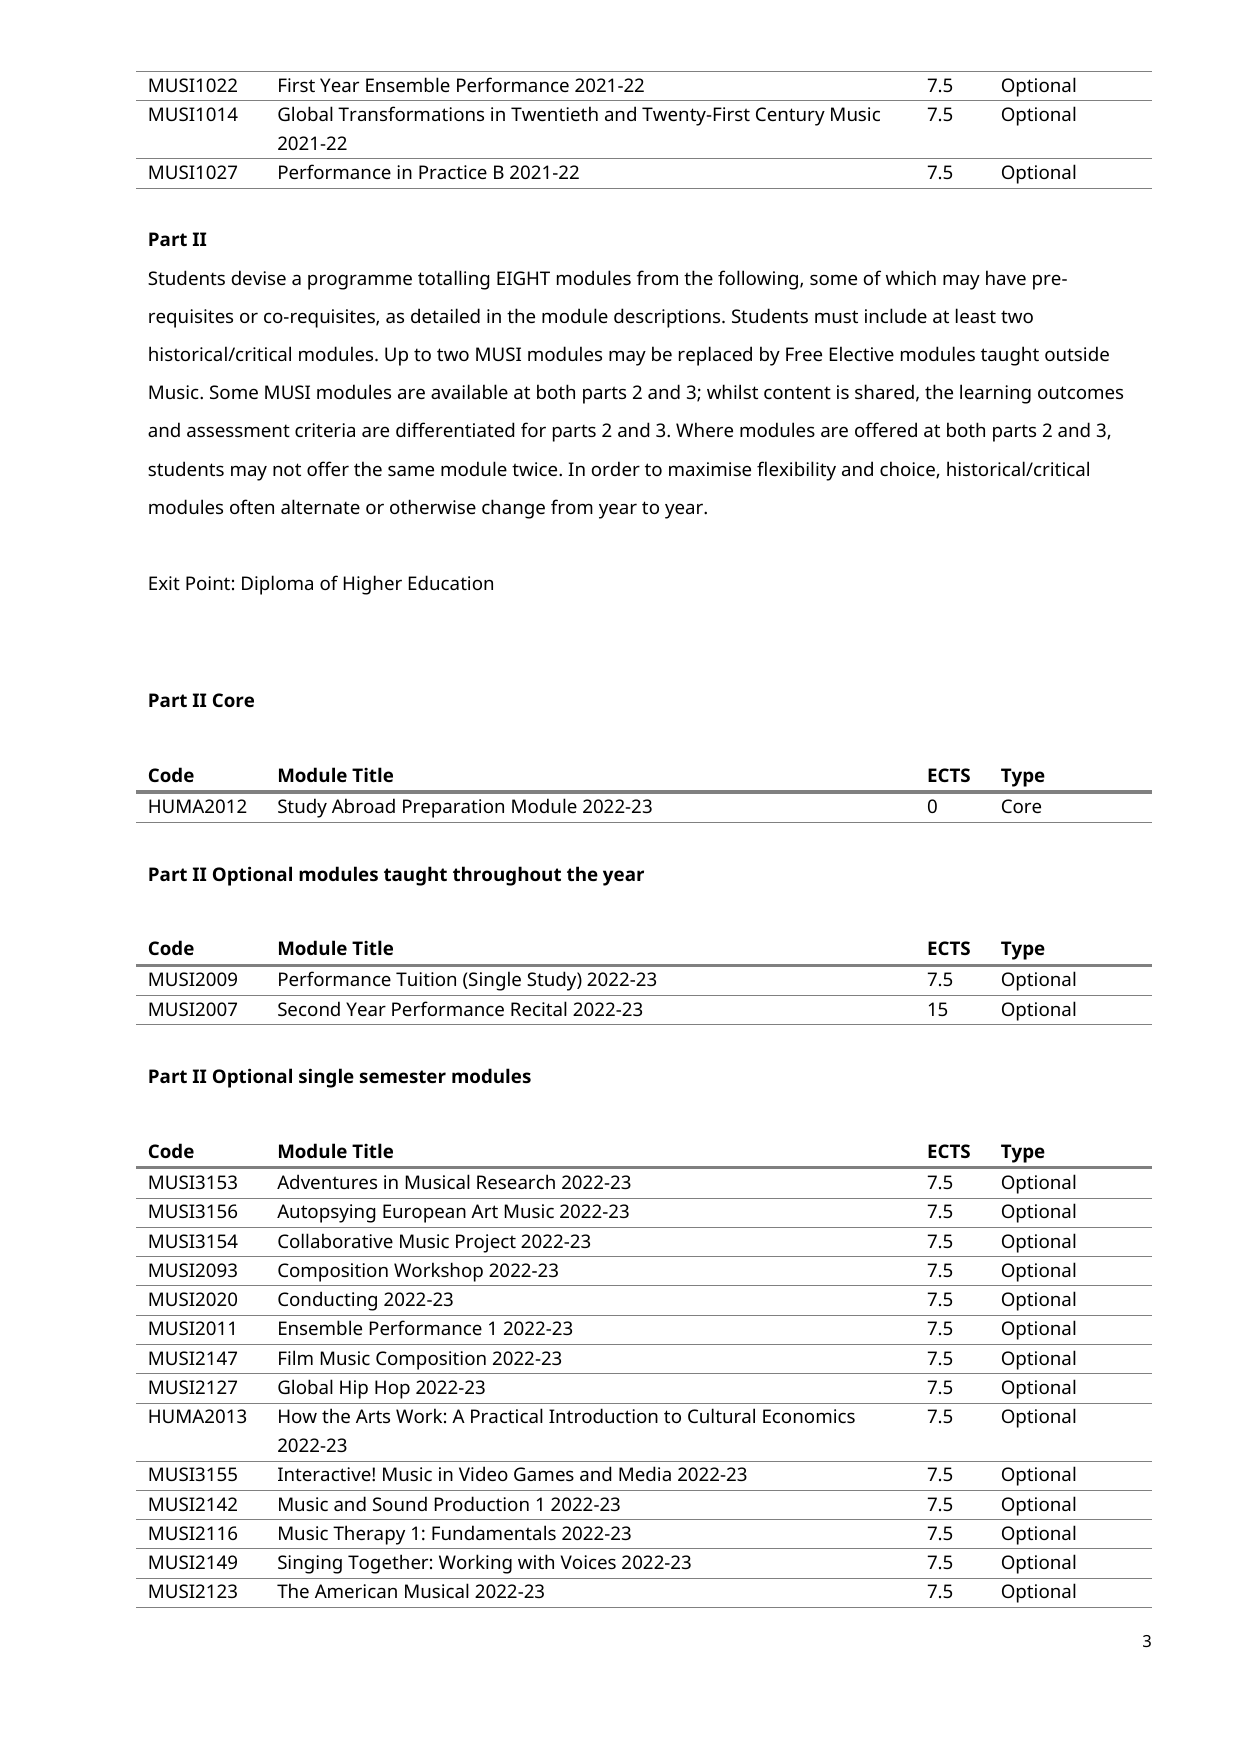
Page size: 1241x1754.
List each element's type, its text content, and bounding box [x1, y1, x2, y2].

table_cell Optional [989, 1549, 1152, 1578]
table_cell MUSI3155 [136, 1462, 266, 1490]
table_cell Optional [989, 1462, 1152, 1490]
table_cell Code [136, 1138, 266, 1166]
table_cell Optional [989, 101, 1152, 158]
table_cell Composition Workshop 2022-23 [266, 1257, 916, 1285]
table_cell MUSI2009 [136, 967, 266, 995]
table_cell Optional [989, 1199, 1152, 1227]
table_cell MUSI1027 [136, 159, 266, 187]
table_cell MUSI2123 [136, 1579, 266, 1607]
table_cell Part II Core [136, 649, 1152, 762]
table_cell 7.5 [916, 1462, 989, 1490]
table_cell Collaborative Music Project 2022-23 [266, 1228, 916, 1256]
table_cell MUSI2127 [136, 1374, 266, 1402]
table_cell The American Musical 2022-23 [266, 1579, 916, 1607]
table_cell Optional [989, 159, 1152, 187]
table_cell Module Title [266, 762, 916, 790]
table_cell Optional [989, 1579, 1152, 1607]
table_cell MUSI1022 [136, 72, 266, 100]
table_cell Part II Optional single semester modules [136, 1025, 1152, 1138]
table_cell 7.5 [916, 159, 989, 187]
table_cell 7.5 [916, 1199, 989, 1227]
table_cell MUSI2020 [136, 1286, 266, 1315]
table_cell Film Music Composition 2022-23 [266, 1345, 916, 1373]
table_cell MUSI3153 [136, 1169, 266, 1198]
table_cell Optional [989, 1374, 1152, 1402]
table_cell Optional [989, 72, 1152, 100]
table_cell Optional [989, 1520, 1152, 1548]
table_cell 7.5 [916, 1286, 989, 1315]
table_cell MUSI2149 [136, 1549, 266, 1578]
table_cell Optional [989, 967, 1152, 995]
table_cell 7.5 [916, 1520, 989, 1548]
table_cell Part II Students devise a programme totalling EIGHT modules from the following, some of which may have pre- requisites or co-requisites, as detailed in the module descriptions. Students must include at least two historical/critical modules. Up to two MUSI modules may be replaced by Free Elective modules taught outside Music. Some MUSI modules are available at both parts 2 and 3; whilst content is shared, the learning outcomes and assessment criteria are differentiated for parts 2 and 3. Where modules are offered at both parts 2 and 3, students may not offer the same module twice. In order to maximise flexibility and choice, historical/critical modules often alternate or otherwise change from year to year. Exit Point: Diploma of Higher Education [136, 189, 1152, 649]
table_cell Optional [989, 1316, 1152, 1344]
table_cell Type [989, 935, 1152, 964]
table_cell Performance Tuition (Single Study) 2022-23 [266, 967, 916, 995]
table_cell Ensemble Performance 1 2022-23 [266, 1316, 916, 1344]
table_cell MUSI2142 [136, 1491, 266, 1519]
table_cell Optional [989, 996, 1152, 1024]
table_cell Autopsying European Art Music 2022-23 [266, 1199, 916, 1227]
table_cell 7.5 [916, 1549, 989, 1578]
table_cell Second Year Performance Recital 2022-23 [266, 996, 916, 1024]
table_cell MUSI2147 [136, 1345, 266, 1373]
table_cell 15 [916, 996, 989, 1024]
table_cell 7.5 [916, 1228, 989, 1256]
table_cell 7.5 [916, 101, 989, 158]
table_cell 7.5 [916, 967, 989, 995]
table_cell Study Abroad Preparation Module 2022-23 [266, 794, 916, 822]
table_cell MUSI2007 [136, 996, 266, 1024]
table_cell Module Title [266, 935, 916, 964]
table_cell Module Title [266, 1138, 916, 1166]
table_cell MUSI2093 [136, 1257, 266, 1285]
table_cell ECTS [916, 1138, 989, 1166]
table_cell Optional [989, 1345, 1152, 1373]
table_cell 7.5 [916, 1257, 989, 1285]
table_cell 7.5 [916, 1374, 989, 1402]
table_cell Global Transformations in Twentieth and Twenty-First Century Music 2021-22 [266, 101, 916, 158]
table_cell MUSI3154 [136, 1228, 266, 1256]
table_cell Type [989, 762, 1152, 790]
table_cell Optional [989, 1169, 1152, 1198]
table_cell HUMA2012 [136, 794, 266, 822]
table_cell Code [136, 935, 266, 964]
table_cell 7.5 [916, 1316, 989, 1344]
table_cell ECTS [916, 935, 989, 964]
table_cell Optional [989, 1257, 1152, 1285]
table_cell Core [989, 794, 1152, 822]
table_cell 7.5 [916, 1579, 989, 1607]
table_cell MUSI2116 [136, 1520, 266, 1548]
table_cell First Year Ensemble Performance 2021-22 [266, 72, 916, 100]
table_cell How the Arts Work: A Practical Introduction to Cultural Economics 2022-23 [266, 1404, 916, 1461]
table_cell Performance in Practice B 2021-22 [266, 159, 916, 187]
table_cell MUSI2011 [136, 1316, 266, 1344]
table_cell Optional [989, 1404, 1152, 1461]
table_cell Code [136, 762, 266, 790]
table_cell Conducting 2022-23 [266, 1286, 916, 1315]
table_cell Interactive! Music in Video Games and Media 2022-23 [266, 1462, 916, 1490]
table_cell 7.5 [916, 72, 989, 100]
table_cell ECTS [916, 762, 989, 790]
table_cell Optional [989, 1491, 1152, 1519]
table_cell 7.5 [916, 1345, 989, 1373]
table_cell 0 [916, 794, 989, 822]
table_cell Adventures in Musical Research 2022-23 [266, 1169, 916, 1198]
table_cell Type [989, 1138, 1152, 1166]
table_cell Global Hip Hop 2022-23 [266, 1374, 916, 1402]
table_cell MUSI3156 [136, 1199, 266, 1227]
table_cell 7.5 [916, 1491, 989, 1519]
table_cell Part II Optional modules taught throughout the year [136, 823, 1152, 935]
table_cell Music Therapy 1: Fundamentals 2022-23 [266, 1520, 916, 1548]
table_cell Optional [989, 1228, 1152, 1256]
table_cell Optional [989, 1286, 1152, 1315]
table_cell HUMA2013 [136, 1404, 266, 1461]
table_cell Singing Together: Working with Voices 2022-23 [266, 1549, 916, 1578]
table_cell 7.5 [916, 1404, 989, 1461]
table_cell Music and Sound Production 1 2022-23 [266, 1491, 916, 1519]
table_cell 7.5 [916, 1169, 989, 1198]
table_cell MUSI1014 [136, 101, 266, 158]
